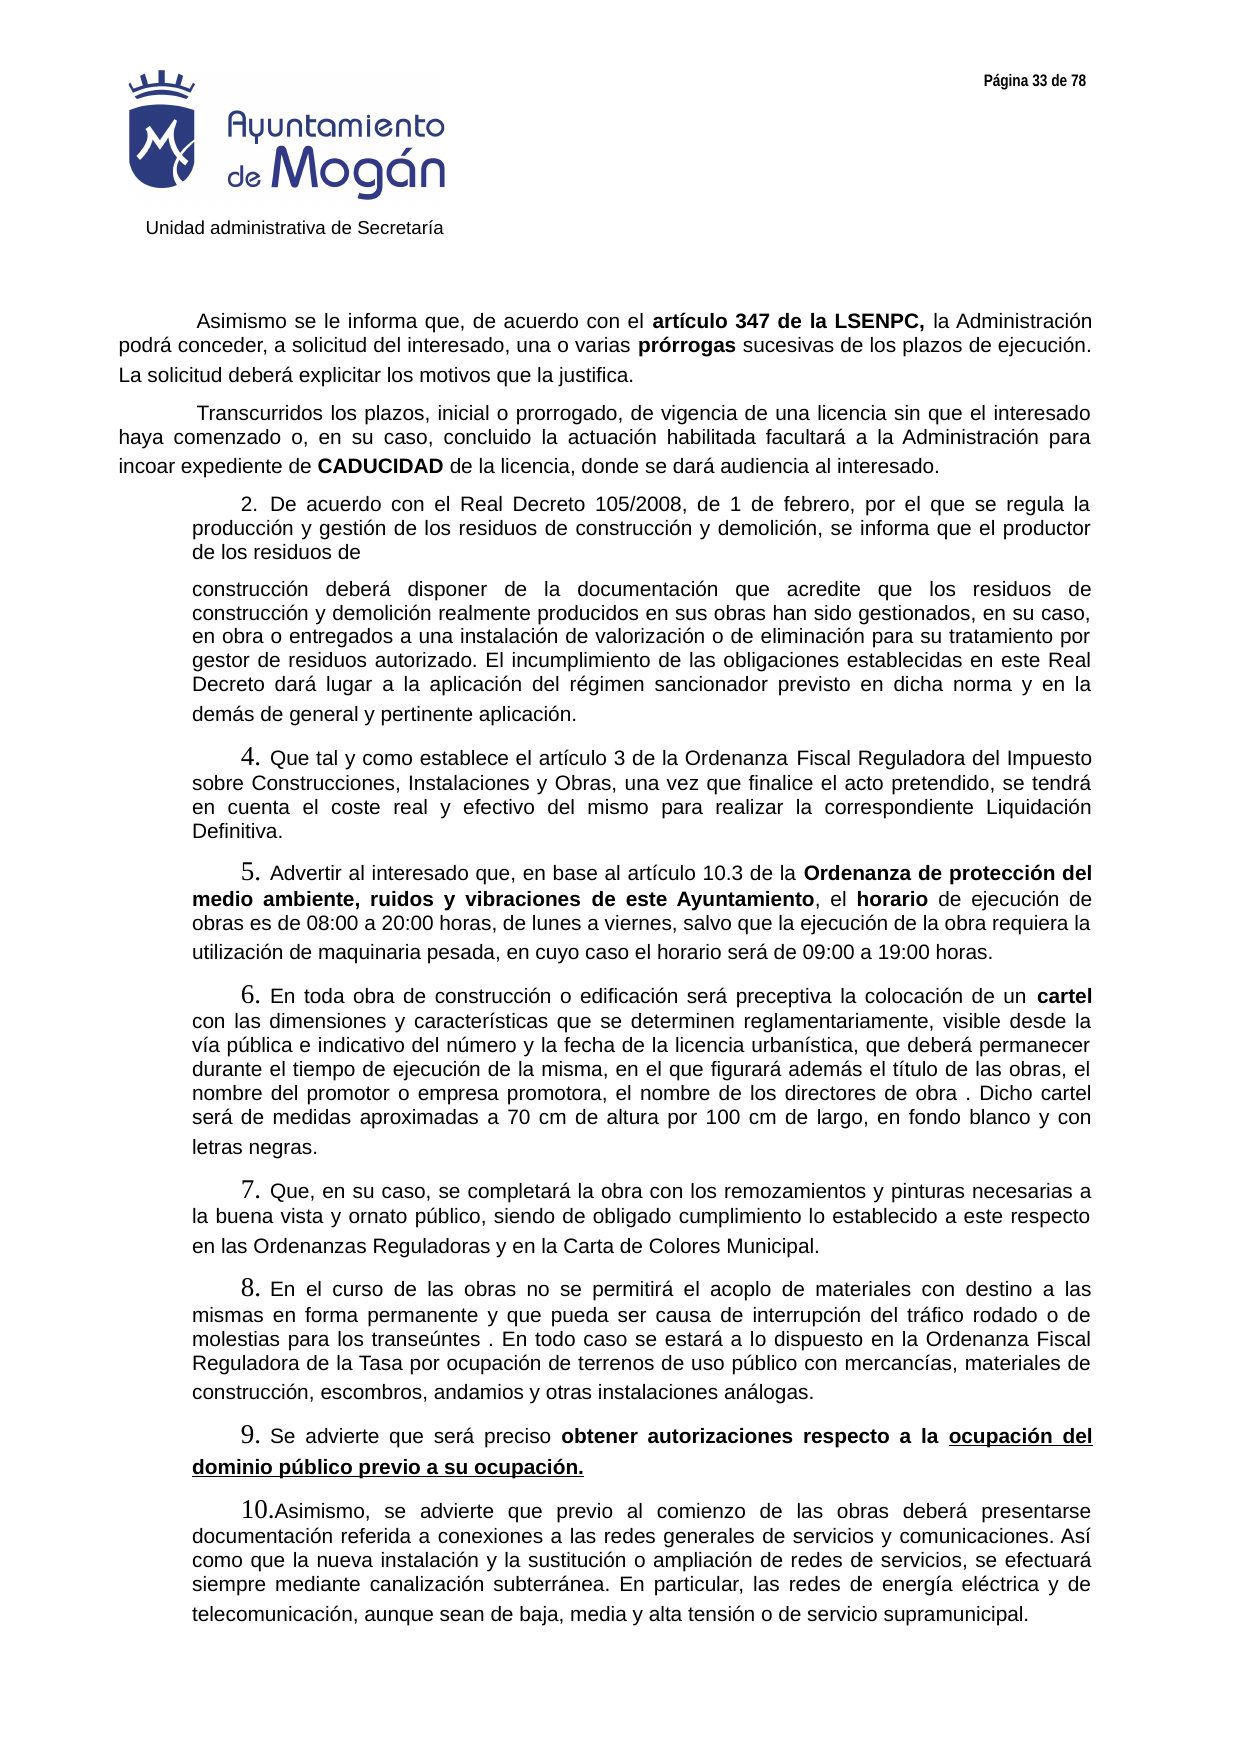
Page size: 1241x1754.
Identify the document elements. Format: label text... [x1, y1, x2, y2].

text Asimismo se le informa que, de acuerdo con el artículo 347 de la LSENPC, la Administración podrá conceder, a solicitud del interesado, una o varias prórrogas sucesivas de los plazos de ejecución. La solicitud deberá explicitar los motivos que la justifica. [118, 309, 1092, 388]
text Transcurridos los plazos, inicial o prorrogado, de vigencia de una licencia sin que el interesado haya comenzado o, en su caso, concluido la actuación habilitada facultará a la Administración para incoar expediente de CADUCIDAD de la licencia, donde se dará audiencia al interesado. [118, 401, 1092, 479]
list Asimismo, se advierte que previo al comienzo de las obras deberá presentarse documentación referida a conexiones a las redes generales de servicios y comunicaciones. Así como que la nueva instalación y la sustitución o ampliación de redes de servicios, se efectuará siempre mediante canalización subterránea. En particular, las redes de energía eléctrica y de telecomunicación, aunque sean de baja, media y alta tensión o de servicio supramunicipal. [162, 1493, 1092, 1627]
list construcción deberá disponer de la documentación que acredite que los residuos de construcción y demolición realmente producidos en sus obras han sido gestionados, en su caso, en obra o entregados a una instalación de valorización o de eliminación para su tratamiento por gestor de residuos autorizado. El incumplimiento de las obligaciones establecidas en este Real Decreto dará lugar a la aplicación del régimen sancionador previsto en dicha norma y en la demás de general y pertinente aplicación. [162, 576, 1092, 727]
list En el curso de las obras no se permitirá el acoplo de materiales con destino a las mismas en forma permanente y que pueda ser causa de interrupción del tráfico rodado o de molestias para los transeúntes . En todo caso se estará a lo dispuesto en la Ordenanza Fiscal Reguladora de la Tasa por ocupación de terrenos de uso público con mercancías, materiales de construcción, escombros, andamios y otras instalaciones análogas. [162, 1271, 1092, 1406]
list Advertir al interesado que, en base al artículo 10.3 de la Ordenanza de protección del medio ambiente, ruidos y vibraciones de este Ayuntamiento, el horario de ejecución de obras es de 08:00 a 20:00 horas, de lunes a viernes, salvo que la ejecución de la obra requiera la utilización de maquinaria pesada, en cuyo caso el horario será de 09:00 a 19:00 horas. [162, 855, 1092, 966]
list Se advierte que será preciso obtener autorizaciones respecto a la ocupación del dominio público previo a su ocupación. [162, 1418, 1092, 1480]
list Que tal y como establece el artículo 3 de la Ordenanza Fiscal Reguladora del Impuesto sobre Construcciones, Instalaciones y Obras, una vez que finalice el acto pretendido, se tendrá en cuenta el coste real y efectivo del mismo para realizar la correspondiente Liquidación Definitiva. [162, 740, 1092, 843]
list De acuerdo con el Real Decreto 105/2008, de 1 de febrero, por el que se regula la producción y gestión de los residuos de construcción y demolición, se informa que el productor de los residuos de [162, 492, 1092, 564]
list En toda obra de construcción o edificación será preceptiva la colocación de un cartel con las dimensiones y características que se determinen reglamentariamente, visible desde la vía pública e indicativo del número y la fecha de la licencia urbanística, que deberá permanecer durante el tiempo de ejecución de la misma, en el que figurará además el título de las obras, el nombre del promotor o empresa promotora, el nombre de los directores de obra . Dicho cartel será de medidas aproximadas a 70 cm de altura por 100 cm de largo, en fondo blanco y con letras negras. [162, 978, 1092, 1160]
list Que, en su caso, se completará la obra con los remozamientos y pinturas necesarias a la buena vista y ornato público, siendo de obligado cumplimiento lo establecido a este respecto en las Ordenanzas Reguladoras y en la Carta de Colores Municipal. [162, 1173, 1092, 1259]
picture [128, 70, 445, 206]
